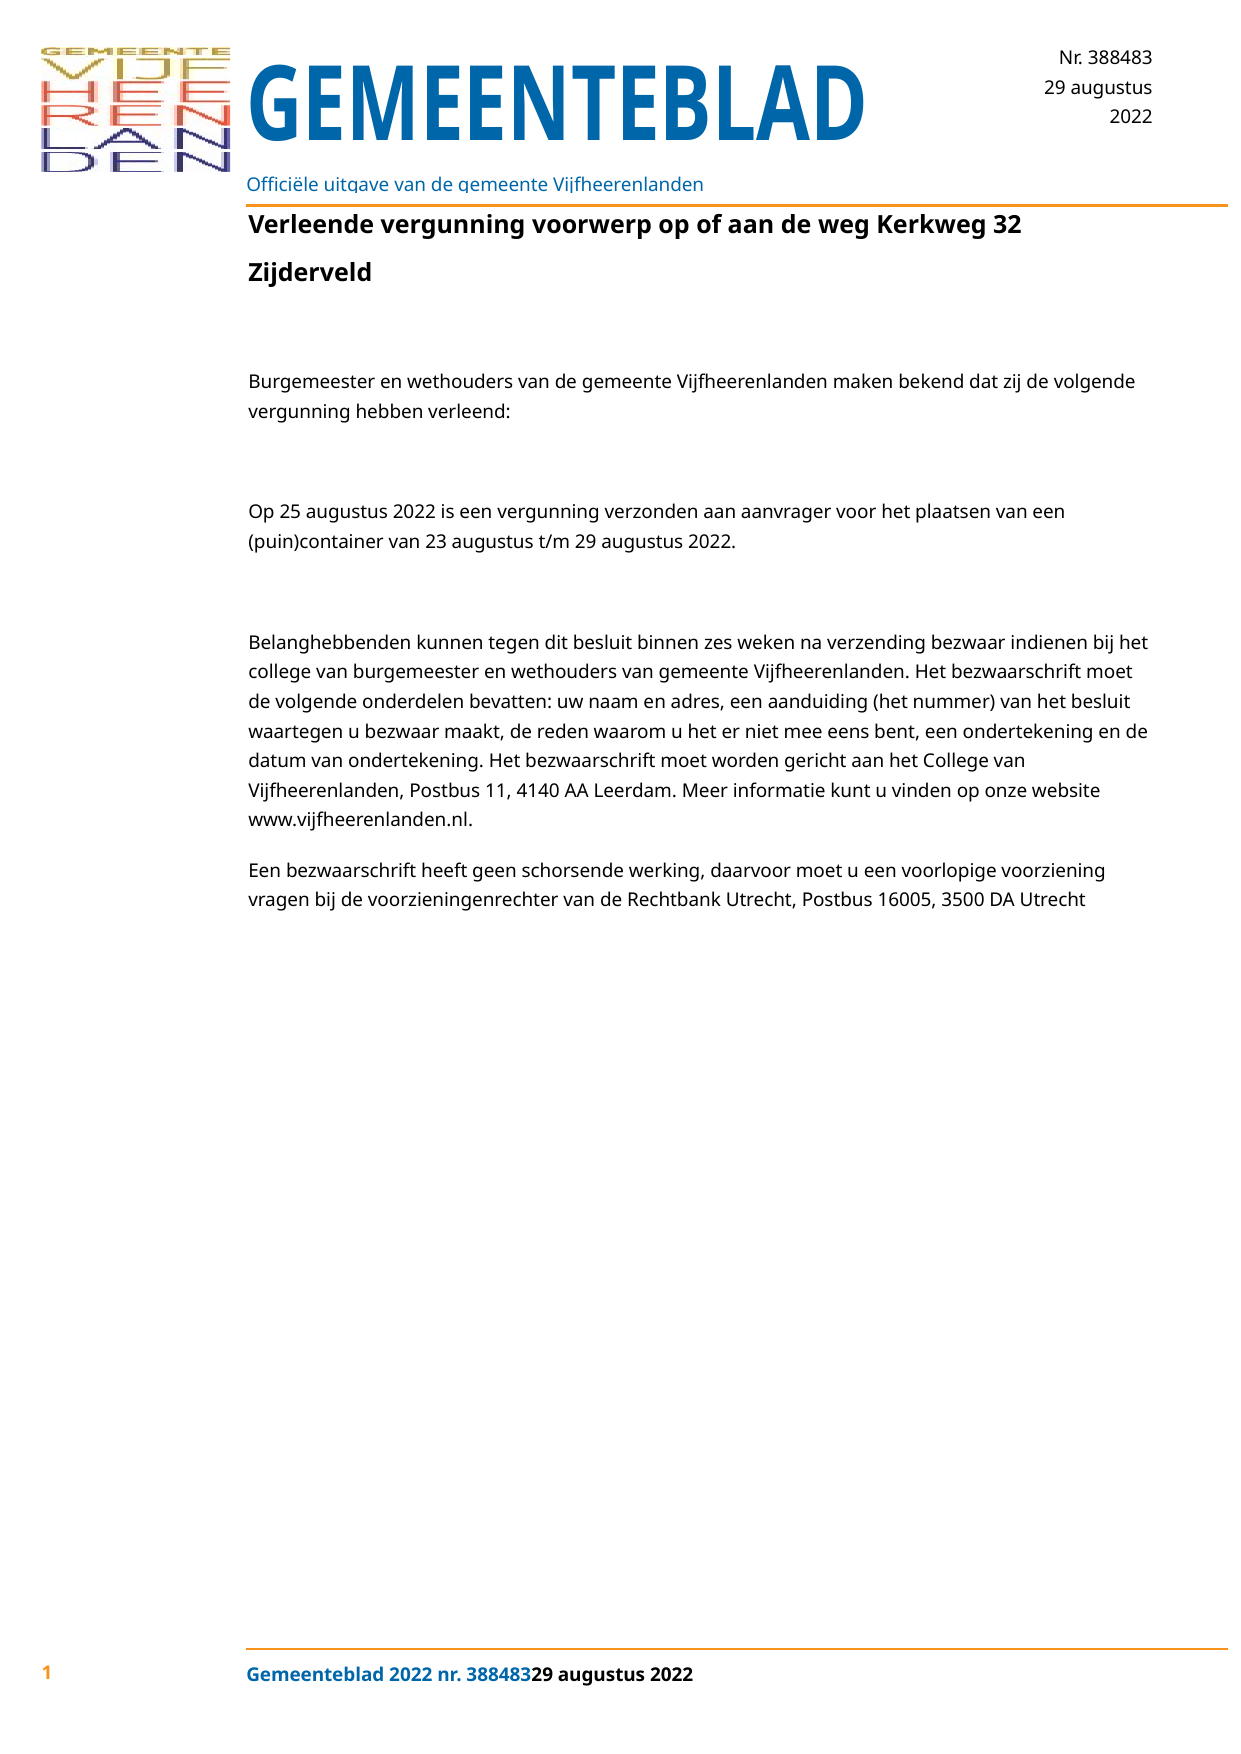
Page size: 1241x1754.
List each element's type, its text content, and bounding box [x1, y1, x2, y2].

text Burgemeester en wethouders van de gemeente Vijfheerenlanden maken bekend dat zij de volgende vergunning hebben verleend: [248, 368, 1152, 424]
text Verleende vergunning voorwerp op of aan de weg Kerkweg 32 Zijderveld [248, 207, 1152, 288]
text Een bezwaarschrift heeft geen schorsende werking, daarvoor moet u een voorlopige voorziening vragen bij de voorzieningenrechter van de Rechtbank Utrecht, Postbus 16005, 3500 DA Utrecht [248, 857, 1152, 912]
picture [41, 47, 231, 172]
text Op 25 augustus 2022 is een vergunning verzonden aan aanvrager voor het plaatsen van een (puin)container van 23 augustus t/m 29 augustus 2022. [248, 499, 1152, 554]
text Belanghebbenden kunnen tegen dit besluit binnen zes weken na verzending bezwaar indienen bij het college van burgemeester en wethouders van gemeente Vijfheerenlanden. Het bezwaarschrift moet de volgende onderdelen bevatten: uw naam en adres, een aanduiding (het nummer) van het besluit waartegen u bezwaar maakt, de reden waarom u het er niet mee eens bent, een ondertekening en de datum van ondertekening. Het bezwaarschrift moet worden gericht aan het College van Vijfheerenlanden, Postbus 11, 4140 AA Leerdam. Meer informatie kunt u vinden op onze website www.vijfheerenlanden.nl. [248, 629, 1152, 832]
